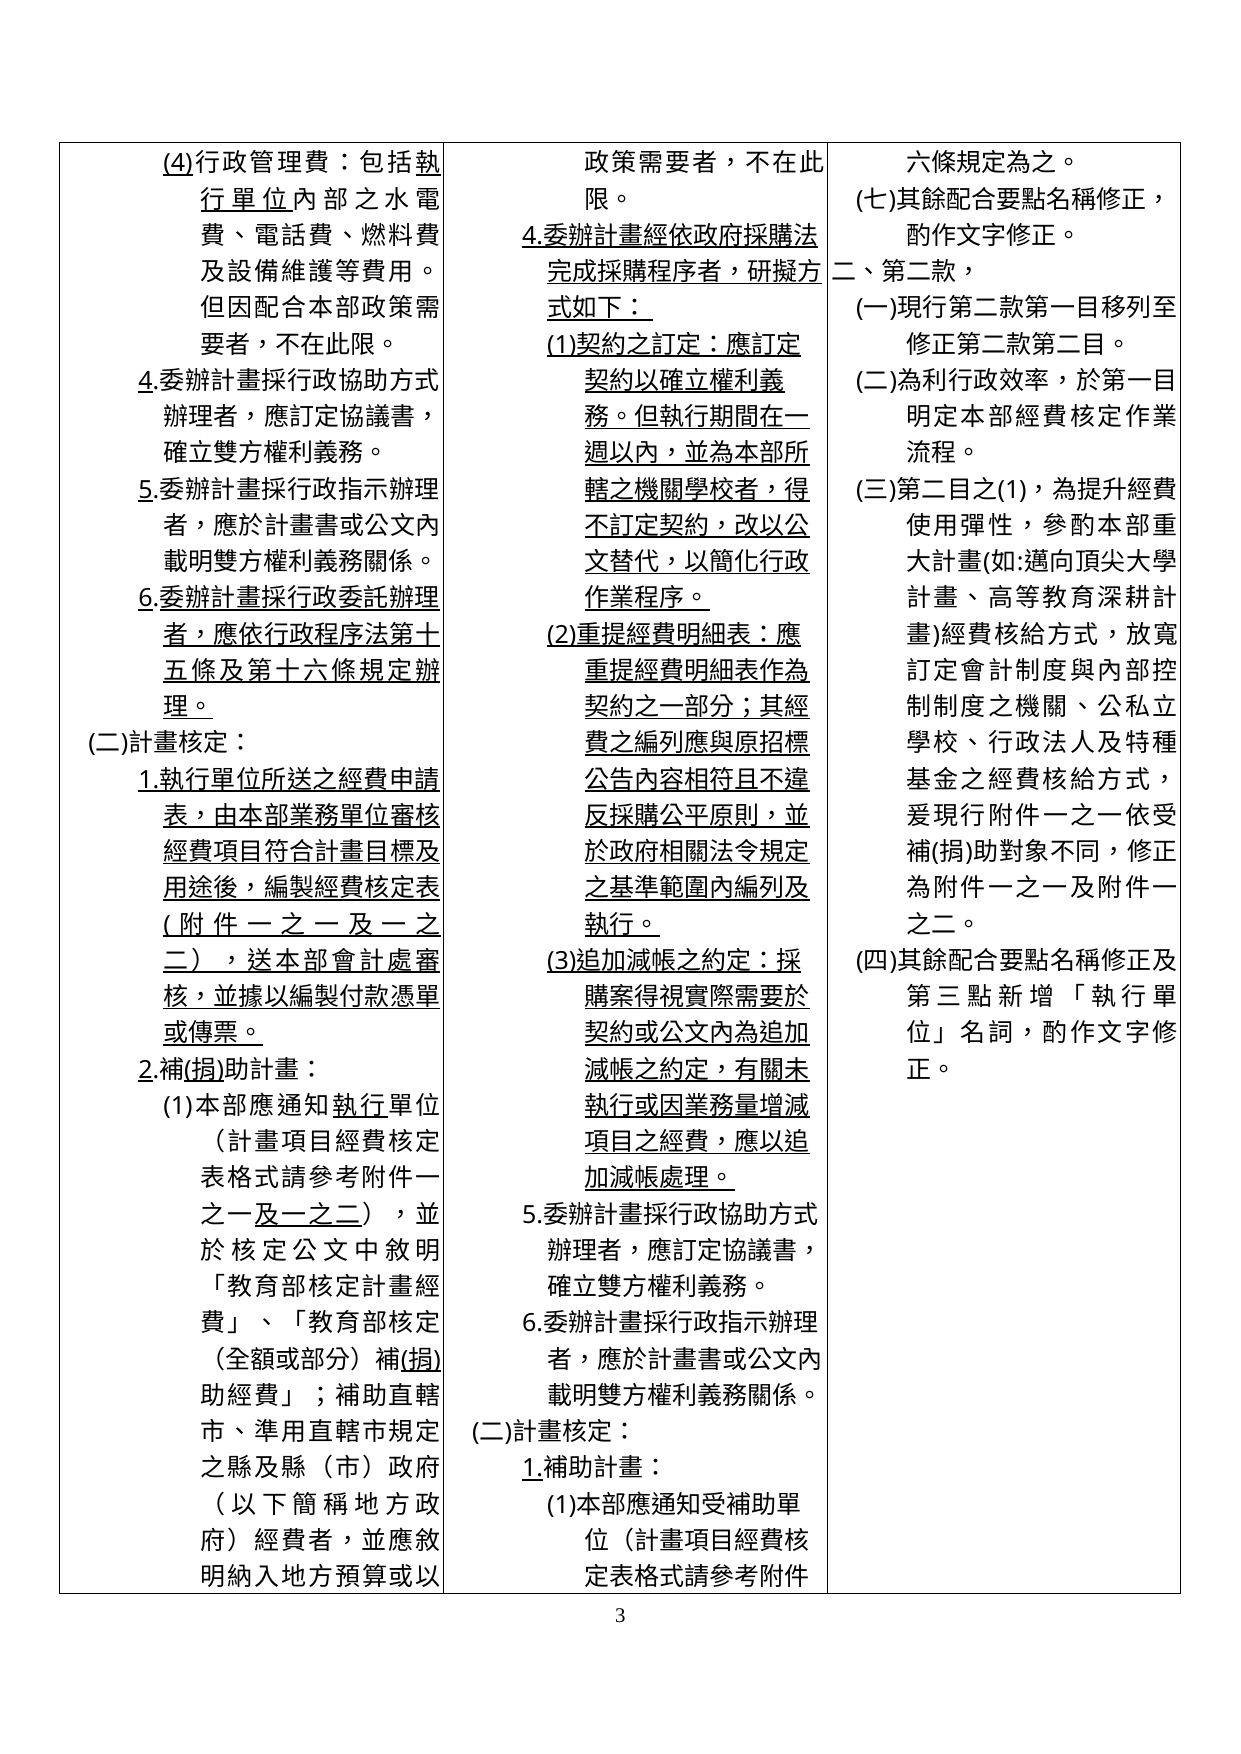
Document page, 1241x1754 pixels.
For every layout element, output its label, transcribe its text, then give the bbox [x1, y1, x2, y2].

table_cell (4)行政管理費：包括執行單位內部之水電費、電話費、燃料費及設備維護等費用。但因配合本部政策需要者，不在此限。 4.委辦計畫採行政協助方式辦理者，應訂定協議書，確立雙方權利義務。 5.委辦計畫採行政指示辦理者，應於計畫書或公文內載明雙方權利義務關係。 6.委辦計畫採行政委託辦理者，應依行政程序法第十五條及第十六條規定辦理。 (二)計畫核定： 1.執行單位所送之經費申請表，由本部業務單位審核經費項目符合計畫目標及用途後，編製經費核定表(附件一之一及一之二），送本部會計處審核，並據以編製付款憑單或傳票。 2.補(捐)助計畫： (1)本部應通知執行單位（計畫項目經費核定表格式請參考附件一之一及一之二），並於核定公文中敘明「教育部核定計畫經費」、「教育部核定（全額或部分）補(捐)助經費」；補助直轄市、準用直轄市規定之縣及縣（市）政府（以下簡稱地方政府）經費者，並應敘明納入地方預算或以 [60, 143, 443, 1593]
table_cell 六條規定為之。 (七)其餘配合要點名稱修正，酌作文字修正。 二、第二款， (一)現行第二款第一目移列至修正第二款第二目。 (二)為利行政效率，於第一目明定本部經費核定作業流程。 (三)第二目之(1)，為提升經費使用彈性，參酌本部重大計畫(如:邁向頂尖大學計畫、高等教育深耕計畫)經費核給方式，放寬訂定會計制度與內部控制制度之機關、公私立學校、行政法人及特種基金之經費核給方式，爰現行附件一之一依受補(捐)助對象不同，修正為附件一之一及附件一之二。 (四)其餘配合要點名稱修正及第三點新增「執行單位」名詞，酌作文字修正。 [828, 143, 1180, 1593]
table_cell 政策需要者，不在此限。 4.委辦計畫經依政府採購法完成採購程序者，研擬方式如下： (1)契約之訂定：應訂定契約以確立權利義務。但執行期間在一週以內，並為本部所轄之機關學校者，得不訂定契約，改以公文替代，以簡化行政作業程序。 (2)重提經費明細表：應重提經費明細表作為契約之一部分；其經費之編列應與原招標公告內容相符且不違反採購公平原則，並於政府相關法令規定之基準範圍內編列及執行。 (3)追加減帳之約定：採購案得視實際需要於契約或公文內為追加減帳之約定，有關未執行或因業務量增減項目之經費，應以追加減帳處理。 5.委辦計畫採行政協助方式辦理者，應訂定協議書，確立雙方權利義務。 6.委辦計畫採行政指示辦理者，應於計畫書或公文內載明雙方權利義務關係。 (二)計畫核定： 1.補助計畫： (1)本部應通知受補助單位（計畫項目經費核定表格式請參考附件 [444, 143, 827, 1593]
